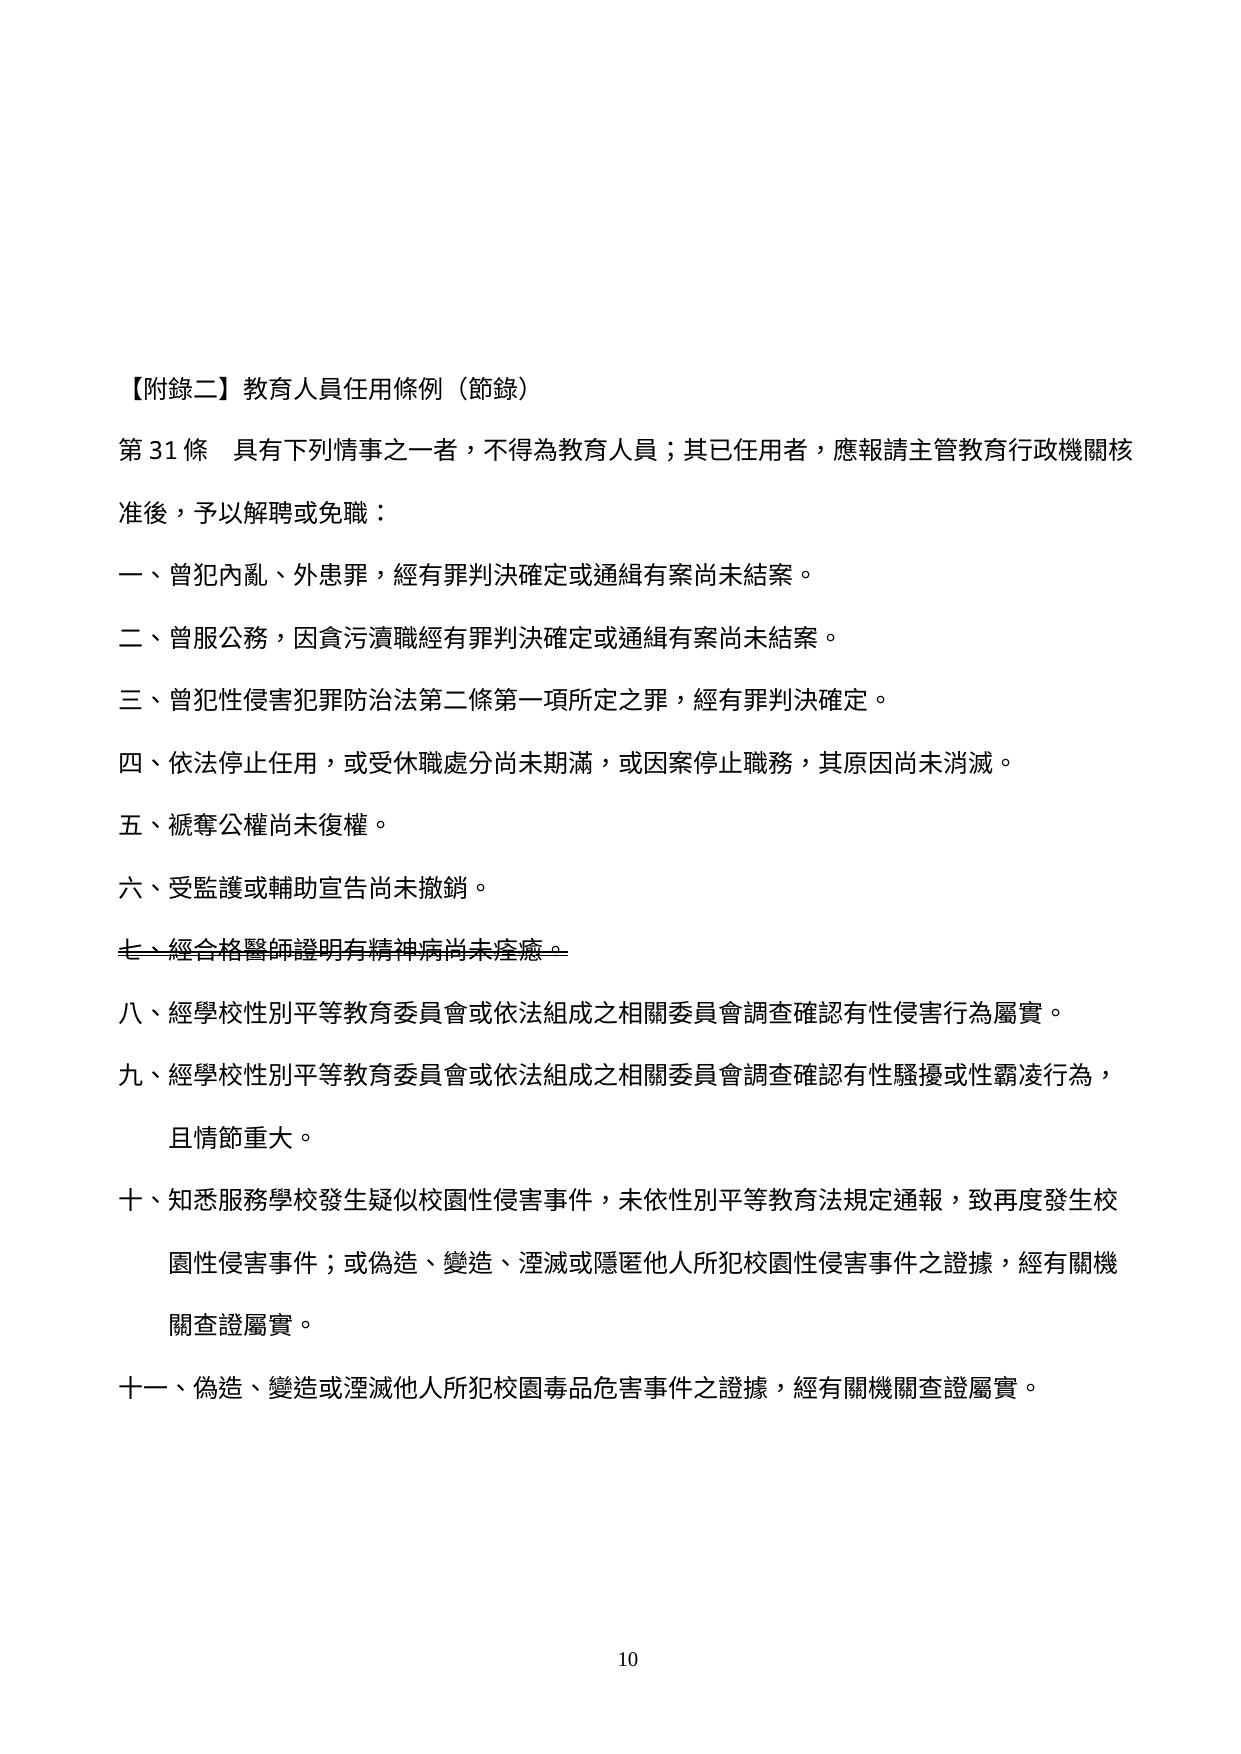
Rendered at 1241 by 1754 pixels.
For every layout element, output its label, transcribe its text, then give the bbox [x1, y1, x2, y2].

text 【附錄二】教育人員任用條例（節錄） [118, 365, 1137, 407]
text 五、褫奪公權尚未復權。 [118, 782, 1137, 844]
text 三、曾犯性侵害犯罪防治法第二條第一項所定之罪，經有罪判決確定。 [118, 657, 1137, 719]
text 第31條 具有下列情事之一者，不得為教育人員；其已任用者，應報請主管教育行政機關核准後，予以解聘或免職： [118, 407, 1137, 532]
text 四、依法停止任用，或受休職處分尚未期滿，或因案停止職務，其原因尚未消滅。 [118, 719, 1137, 782]
text 十一、偽造、變造或湮滅他人所犯校園毒品危害事件之證據，經有關機關查證屬實。 [118, 1344, 1137, 1407]
text 十、知悉服務學校發生疑似校園性侵害事件，未依性別平等教育法規定通報，致再度發生校園性侵害事件；或偽造、變造、湮滅或隱匿他人所犯校園性侵害事件之證據，經有關機關查證屬實。 [118, 1157, 1137, 1344]
text 八、經學校性別平等教育委員會或依法組成之相關委員會調查確認有性侵害行為屬實。 [118, 969, 1137, 1032]
text 七、經合格醫師證明有精神病尚未痊癒。 [118, 907, 1137, 969]
text 六、受監護或輔助宣告尚未撤銷。 [118, 844, 1137, 907]
text 一、曾犯內亂、外患罪，經有罪判決確定或通緝有案尚未結案。 [118, 532, 1137, 594]
text 二、曾服公務，因貪污瀆職經有罪判決確定或通緝有案尚未結案。 [118, 594, 1137, 657]
text 九、經學校性別平等教育委員會或依法組成之相關委員會調查確認有性騷擾或性霸凌行為，且情節重大。 [118, 1032, 1137, 1157]
